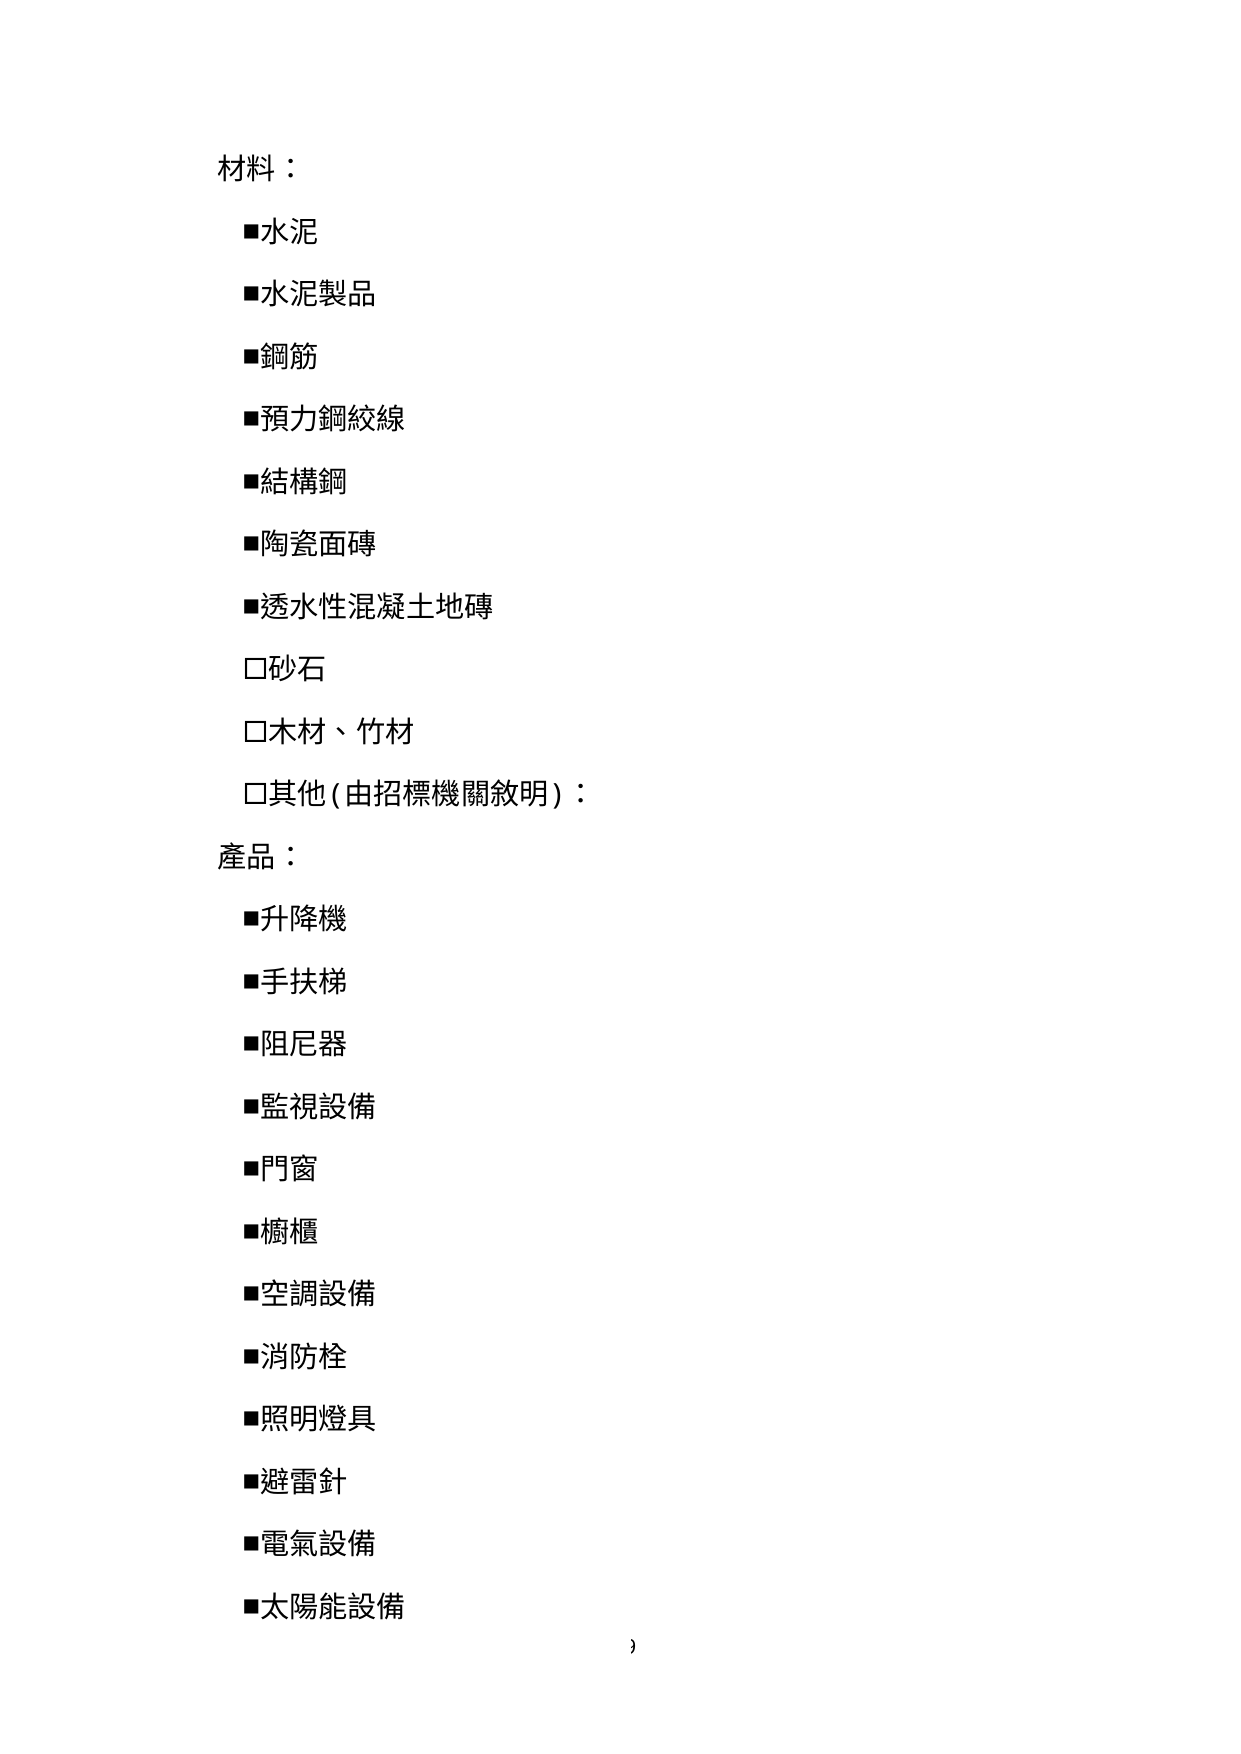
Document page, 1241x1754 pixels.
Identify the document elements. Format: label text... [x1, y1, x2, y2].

text 材料： [217, 125, 1110, 188]
text ■電氣設備 [242, 1500, 1110, 1563]
text 其他(由招標機關敘明)： [242, 750, 1110, 813]
text ■水泥 [242, 188, 1110, 250]
text 木材、竹材 [242, 688, 1110, 750]
text ■手扶梯 [242, 938, 1110, 1000]
text 產品： [217, 813, 1110, 875]
text ■升降機 [242, 875, 1110, 938]
text ■結構鋼 [242, 438, 1110, 500]
text ■避雷針 [242, 1438, 1110, 1500]
text 砂石 [242, 625, 1110, 688]
text ■櫥櫃 [242, 1188, 1110, 1250]
text ■空調設備 [242, 1250, 1110, 1313]
text ■太陽能設備 [242, 1563, 1110, 1625]
text ■阻尼器 [242, 1000, 1110, 1063]
text ■透水性混凝土地磚 [242, 563, 1110, 625]
text ■照明燈具 [242, 1375, 1110, 1438]
text ■水泥製品 [242, 250, 1110, 313]
text ■監視設備 [242, 1063, 1110, 1125]
text ■消防栓 [242, 1313, 1110, 1375]
text ■預力鋼絞線 [242, 375, 1110, 438]
text ■陶瓷面磚 [242, 500, 1110, 563]
text ■門窗 [242, 1125, 1110, 1188]
text ■鋼筋 [242, 313, 1110, 375]
